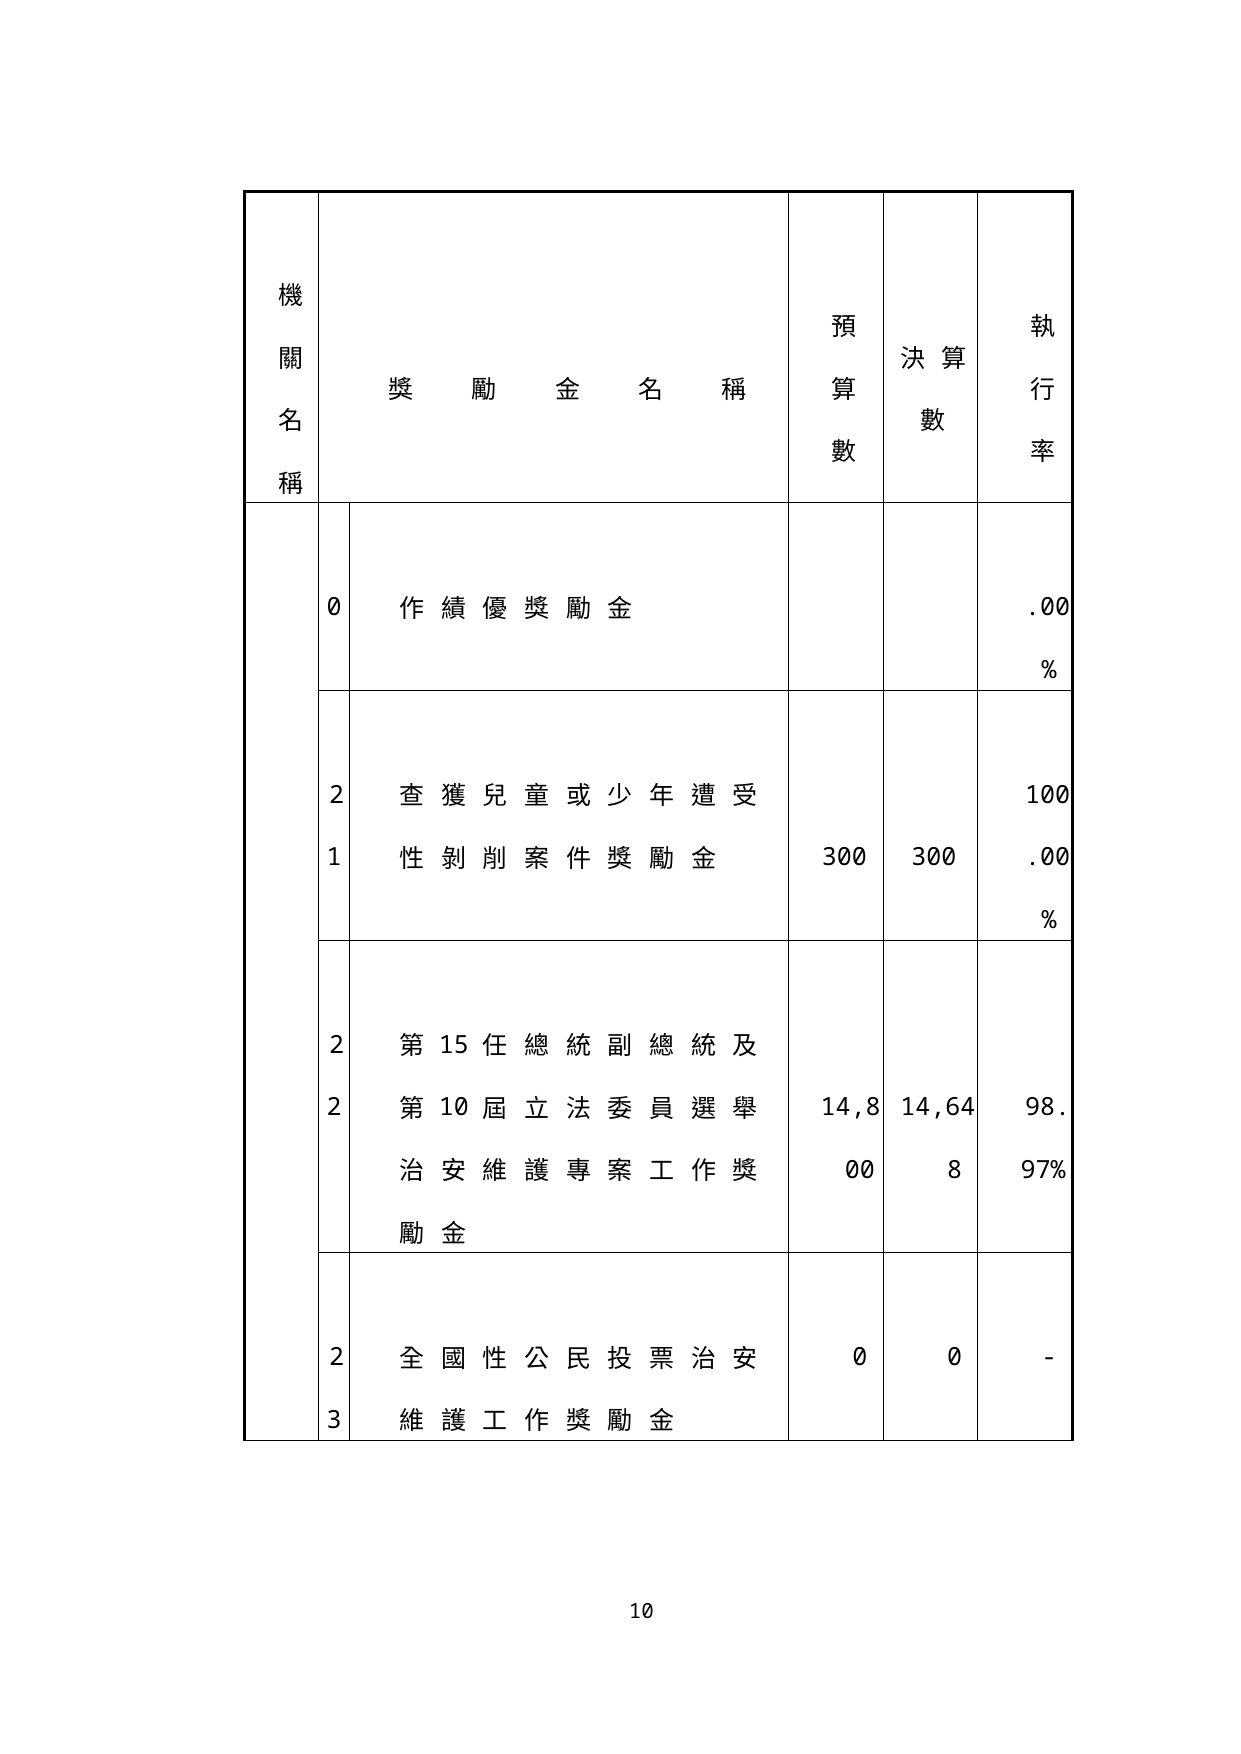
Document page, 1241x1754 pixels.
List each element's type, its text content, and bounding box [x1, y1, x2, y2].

table_header 獎 勵 金 名 稱 [319, 193, 788, 502]
table_cell 22 [319, 941, 349, 1252]
table_cell 0 [789, 1253, 883, 1439]
table_cell 300 [884, 691, 977, 939]
table_cell 查獲兒童或少年遭受性剝削案件獎勵金 [350, 691, 788, 939]
table_cell .00% [978, 503, 1071, 689]
table_cell 100.00% [978, 691, 1071, 939]
table_cell 第15任總統副總統及第10屆立法委員選舉治安維護專案工作獎勵金 [350, 941, 788, 1252]
table_cell [789, 503, 883, 689]
table_cell [884, 503, 977, 689]
table_cell - [978, 1253, 1071, 1439]
table_header 機關 名稱 [246, 193, 318, 502]
table_cell 0 [319, 503, 349, 689]
table_cell 21 [319, 691, 349, 939]
table_cell 23 [319, 1253, 349, 1439]
table_header 決算數 [884, 193, 977, 502]
table_cell 14,800 [789, 941, 883, 1252]
table_cell 全國性公民投票治安維護工作獎勵金 [350, 1253, 788, 1439]
table_cell 0 [884, 1253, 977, 1439]
table_header 執行率 [978, 193, 1071, 502]
table_cell 作績優獎勵金 [350, 503, 788, 689]
table_header 預算數 [789, 193, 883, 502]
table_cell 300 [789, 691, 883, 939]
table_cell 98.97% [978, 941, 1071, 1252]
table_cell 14,648 [884, 941, 977, 1252]
table_cell [246, 503, 318, 1439]
